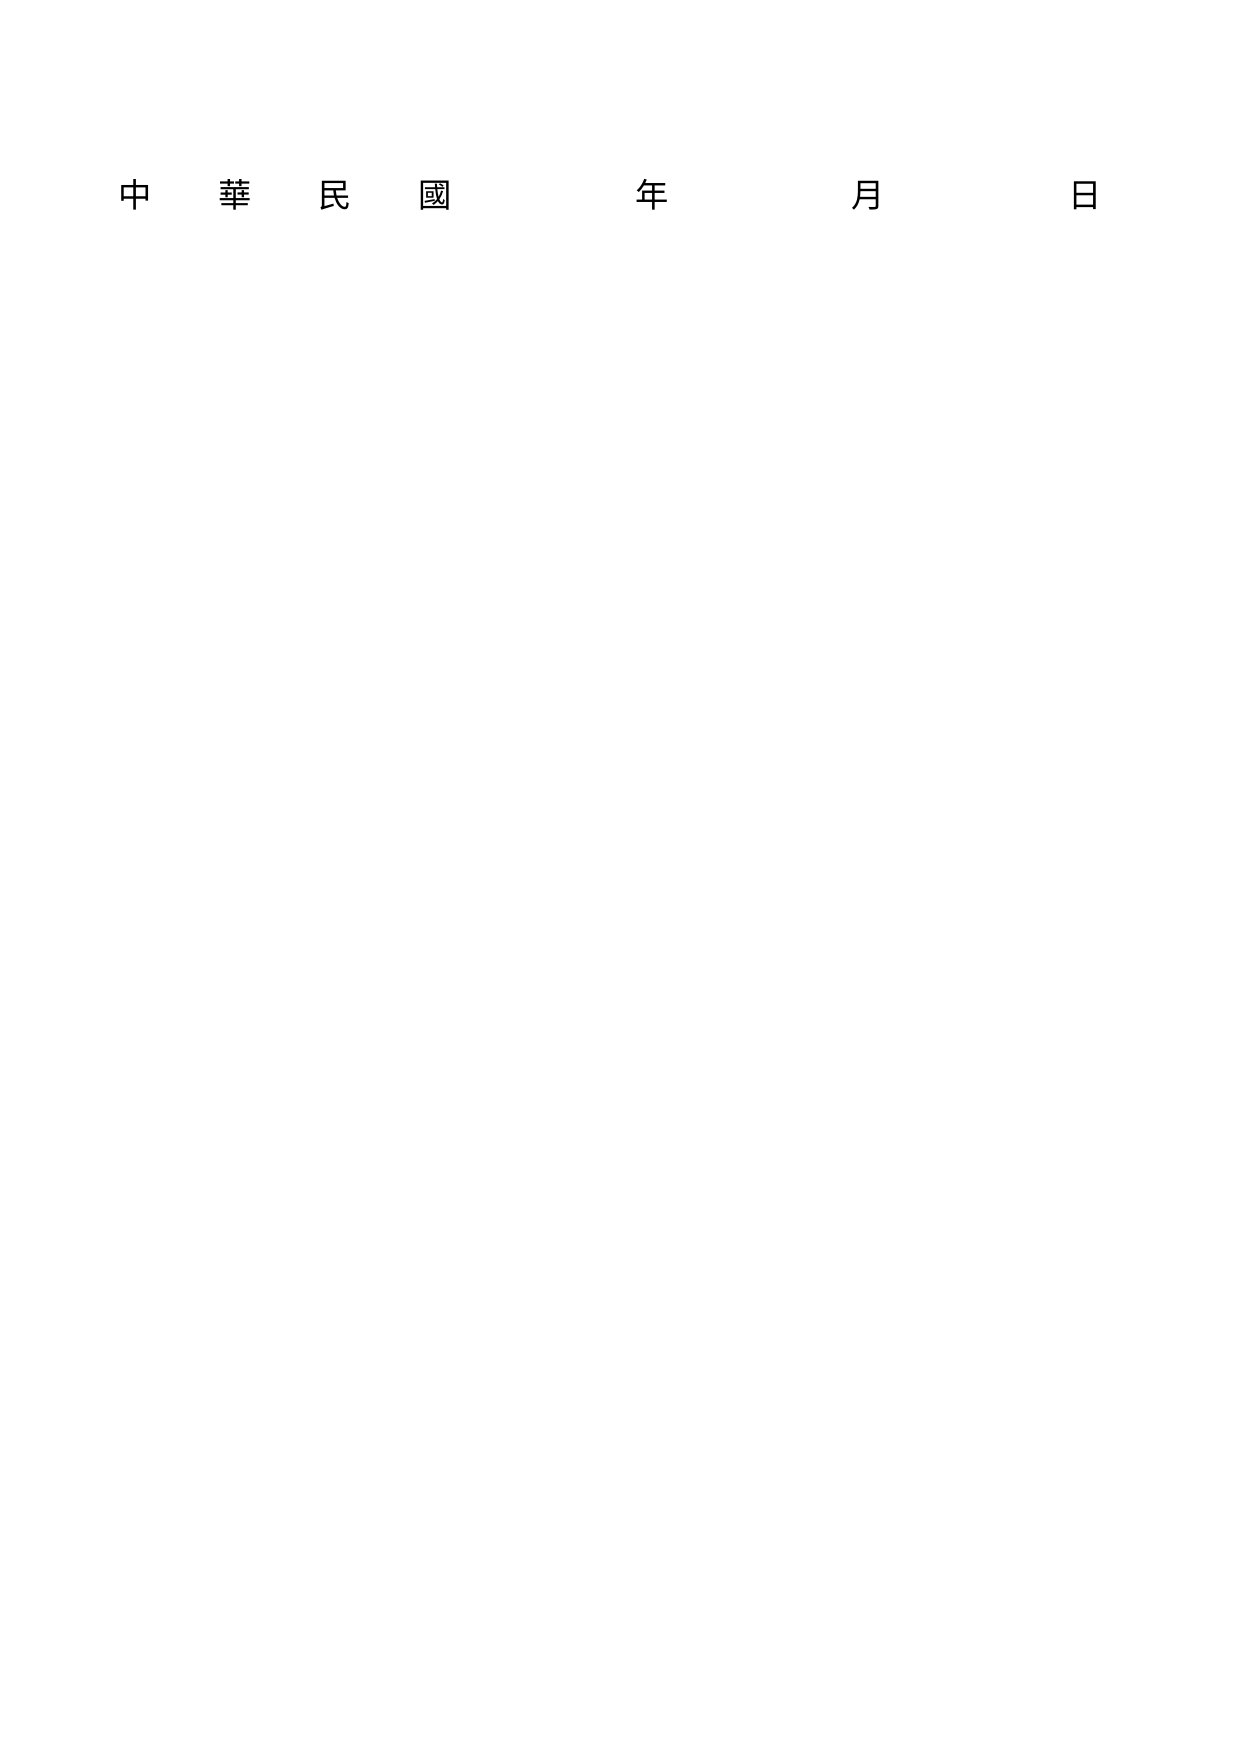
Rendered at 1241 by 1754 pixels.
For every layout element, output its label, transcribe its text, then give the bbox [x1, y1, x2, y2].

text 中 華 民 國 年 月 日 [118, 169, 1122, 217]
